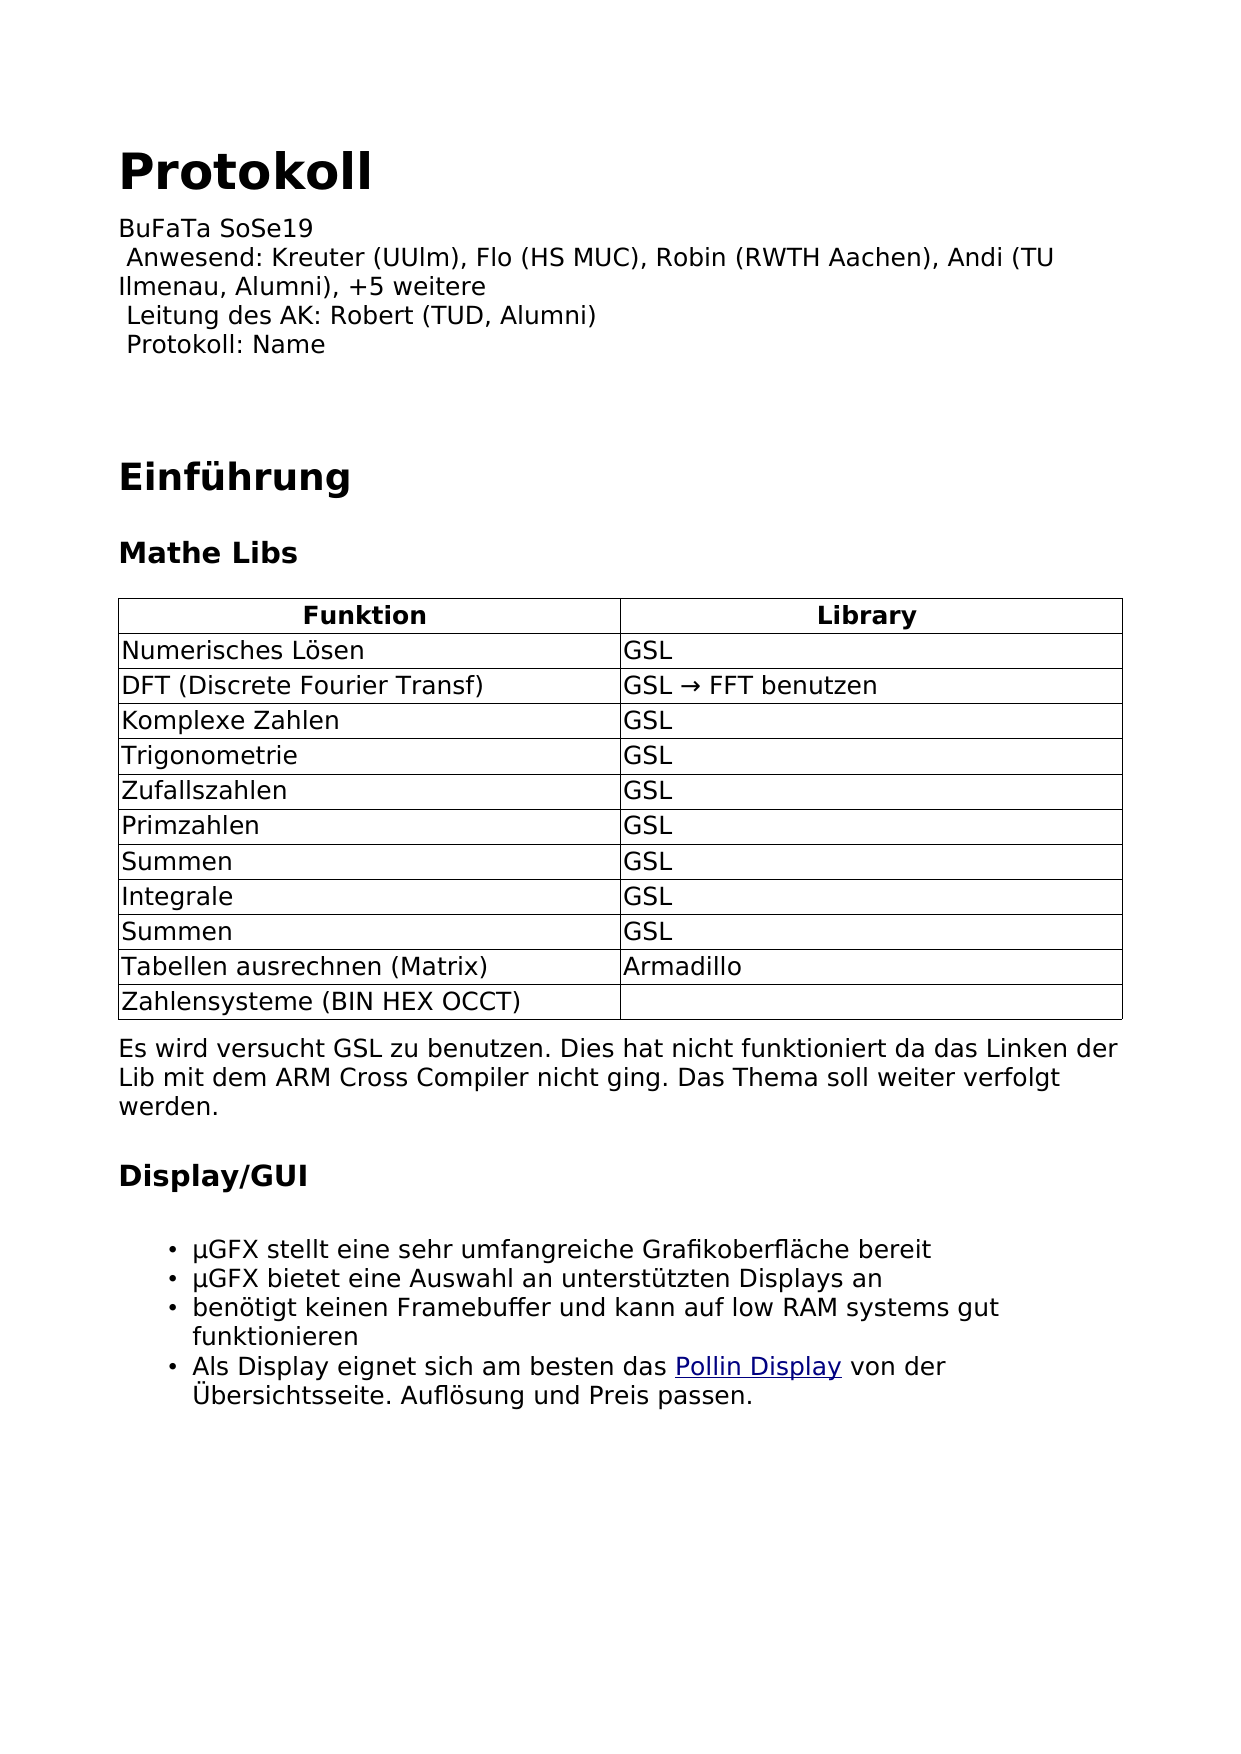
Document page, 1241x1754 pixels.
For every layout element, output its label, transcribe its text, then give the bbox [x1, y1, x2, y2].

table_cell GSL [621, 775, 1122, 808]
subtitle Einführung [118, 456, 1122, 499]
list µGFX stellt eine sehr umfangreiche Grafikoberfläche bereit [177, 1235, 1122, 1264]
list benötigt keinen Framebuffer und kann auf low RAM systems gut funktionieren [177, 1293, 1122, 1352]
table_header Library [621, 599, 1122, 633]
subtitle Display/GUI [118, 1159, 1122, 1193]
table_cell Zufallszahlen [119, 775, 620, 808]
table_cell Armadillo [621, 950, 1122, 984]
table_header Funktion [119, 599, 620, 633]
table_cell DFT (Discrete Fourier Transf) [119, 669, 620, 703]
table_cell GSL [621, 634, 1122, 668]
table_cell Summen [119, 845, 620, 879]
text Es wird versucht GSL zu benutzen. Dies hat nicht funktioniert da das Linken der Lib mit dem ARM Cross Compiler nicht ging. Das Thema soll weiter verfolgt werden. [118, 1034, 1122, 1122]
table_cell GSL [621, 810, 1122, 844]
table_cell GSL [621, 739, 1122, 773]
subtitle Mathe Libs [118, 537, 1122, 571]
table_cell Primzahlen [119, 810, 620, 844]
list Als Display eignet sich am besten das Pollin Display von der Übersichtsseite. Auflösung und Preis passen. [177, 1352, 1122, 1410]
table_cell Komplexe Zahlen [119, 704, 620, 738]
table_cell Summen [119, 915, 620, 949]
table_cell [621, 985, 1122, 1019]
table_cell GSL [621, 845, 1122, 879]
table_cell GSL [621, 704, 1122, 738]
table_cell Numerisches Lösen [119, 634, 620, 668]
list µGFX bietet eine Auswahl an unterstützten Displays an [177, 1264, 1122, 1293]
table_cell Zahlensysteme (BIN HEX OCCT) [119, 985, 620, 1019]
table_cell GSL → FFT benutzen [621, 669, 1122, 703]
text BuFaTa SoSe19 Anwesend: Kreuter (UUlm), Flo (HS MUC), Robin (RWTH Aachen), Andi (TU Ilmenau, Alumni), +5 weitere Leitung des AK: Robert (TUD, Alumni) Protokoll: Name [118, 214, 1122, 418]
subtitle Protokoll [118, 143, 1122, 201]
table_cell Integrale [119, 880, 620, 914]
table_cell GSL [621, 880, 1122, 914]
table_cell GSL [621, 915, 1122, 949]
table_cell Trigonometrie [119, 739, 620, 773]
table_cell Tabellen ausrechnen (Matrix) [119, 950, 620, 984]
